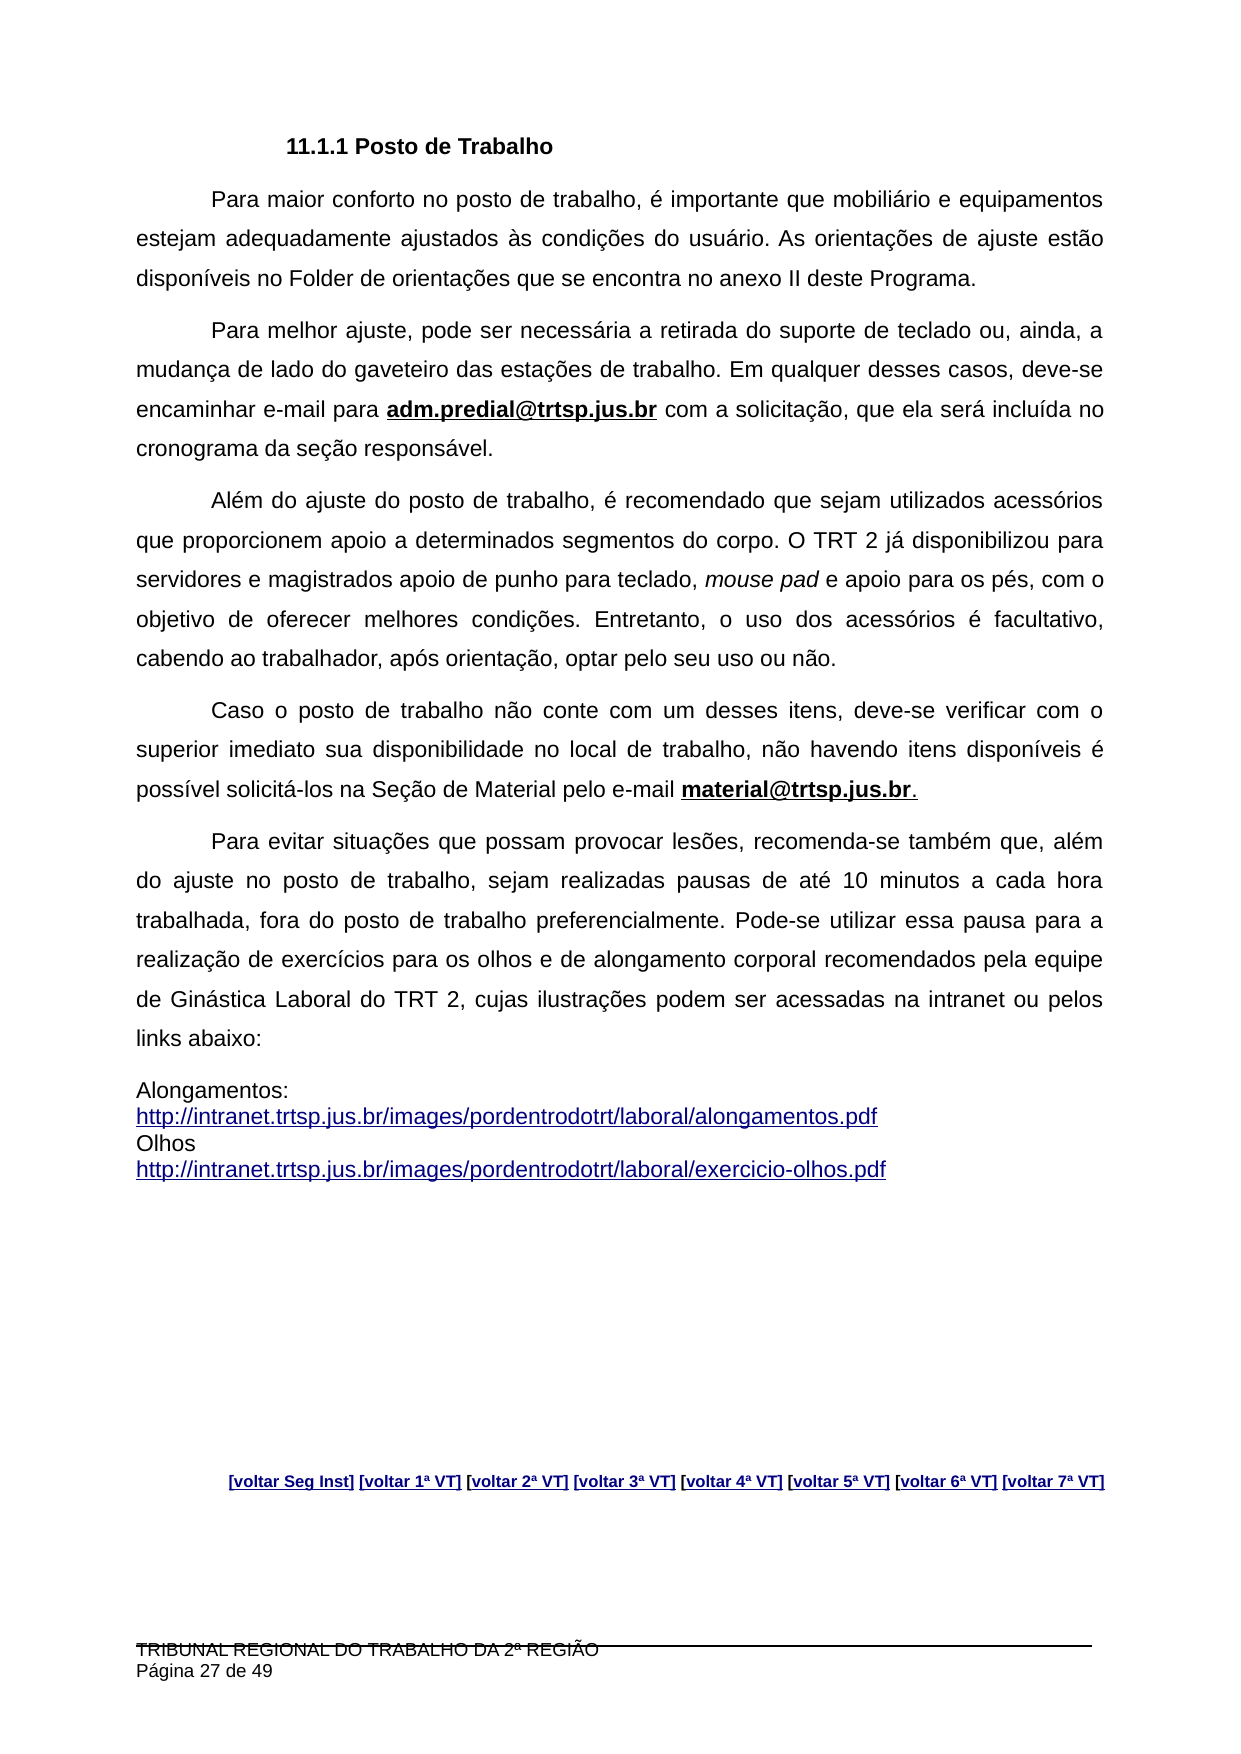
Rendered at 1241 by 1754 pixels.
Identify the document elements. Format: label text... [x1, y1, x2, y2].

text http://intranet.trtsp.jus.br/images/pordentrodotrt/laboral/alongamentos.pdf [136, 1103, 1104, 1130]
text Para maior conforto no posto de trabalho, é importante que mobiliário e equipamentos estejam adequadamente ajustados às condições do usuário. As orientações de ajuste estão disponíveis no Folder de orientações que se encontra no anexo II deste Programa. [136, 186, 1104, 291]
text 11.1.1 Posto de Trabalho [136, 133, 1104, 159]
text Olhos [136, 1130, 1104, 1156]
text Alongamentos: [136, 1077, 1104, 1103]
text Caso o posto de trabalho não conte com um desses itens, deve-se verificar com o superior imediato sua disponibilidade no local de trabalho, não havendo itens disponíveis é possível solicitá-los na Seção de Material pelo e-mail material@trtsp.jus.br. [136, 697, 1104, 802]
text Além do ajuste do posto de trabalho, é recomendado que sejam utilizados acessórios que proporcionem apoio a determinados segmentos do corpo. O TRT 2 já disponibilizou para servidores e magistrados apoio de punho para teclado, mouse pad e apoio para os pés, com o objetivo de oferecer melhores condições. Entretanto, o uso dos acessórios é facultativo, cabendo ao trabalhador, após orientação, optar pelo seu uso ou não. [136, 487, 1104, 671]
text Para evitar situações que possam provocar lesões, recomenda-se também que, além do ajuste no posto de trabalho, sejam realizadas pausas de até 10 minutos a cada hora trabalhada, fora do posto de trabalho preferencialmente. Pode-se utilizar essa pausa para a realização de exercícios para os olhos e de alongamento corporal recomendados pela equipe de Ginástica Laboral do TRT 2, cujas ilustrações podem ser acessadas na intranet ou pelos links abaixo: [136, 828, 1104, 1051]
text http://intranet.trtsp.jus.br/images/pordentrodotrt/laboral/exercicio-olhos.pdf [136, 1156, 1104, 1182]
text [voltar Seg Inst] [voltar 1ª VT] [voltar 2ª VT] [voltar 3ª VT] [voltar 4ª VT] [voltar 5ª VT] [voltar 6ª VT] [voltar 7ª VT] [136, 1472, 1104, 1491]
text Para melhor ajuste, pode ser necessária a retirada do suporte de teclado ou, ainda, a mudança de lado do gaveteiro das estações de trabalho. Em qualquer desses casos, deve-se encaminhar e-mail para adm.predial@trtsp.jus.br com a solicitação, que ela será incluída no cronograma da seção responsável. [136, 317, 1104, 462]
